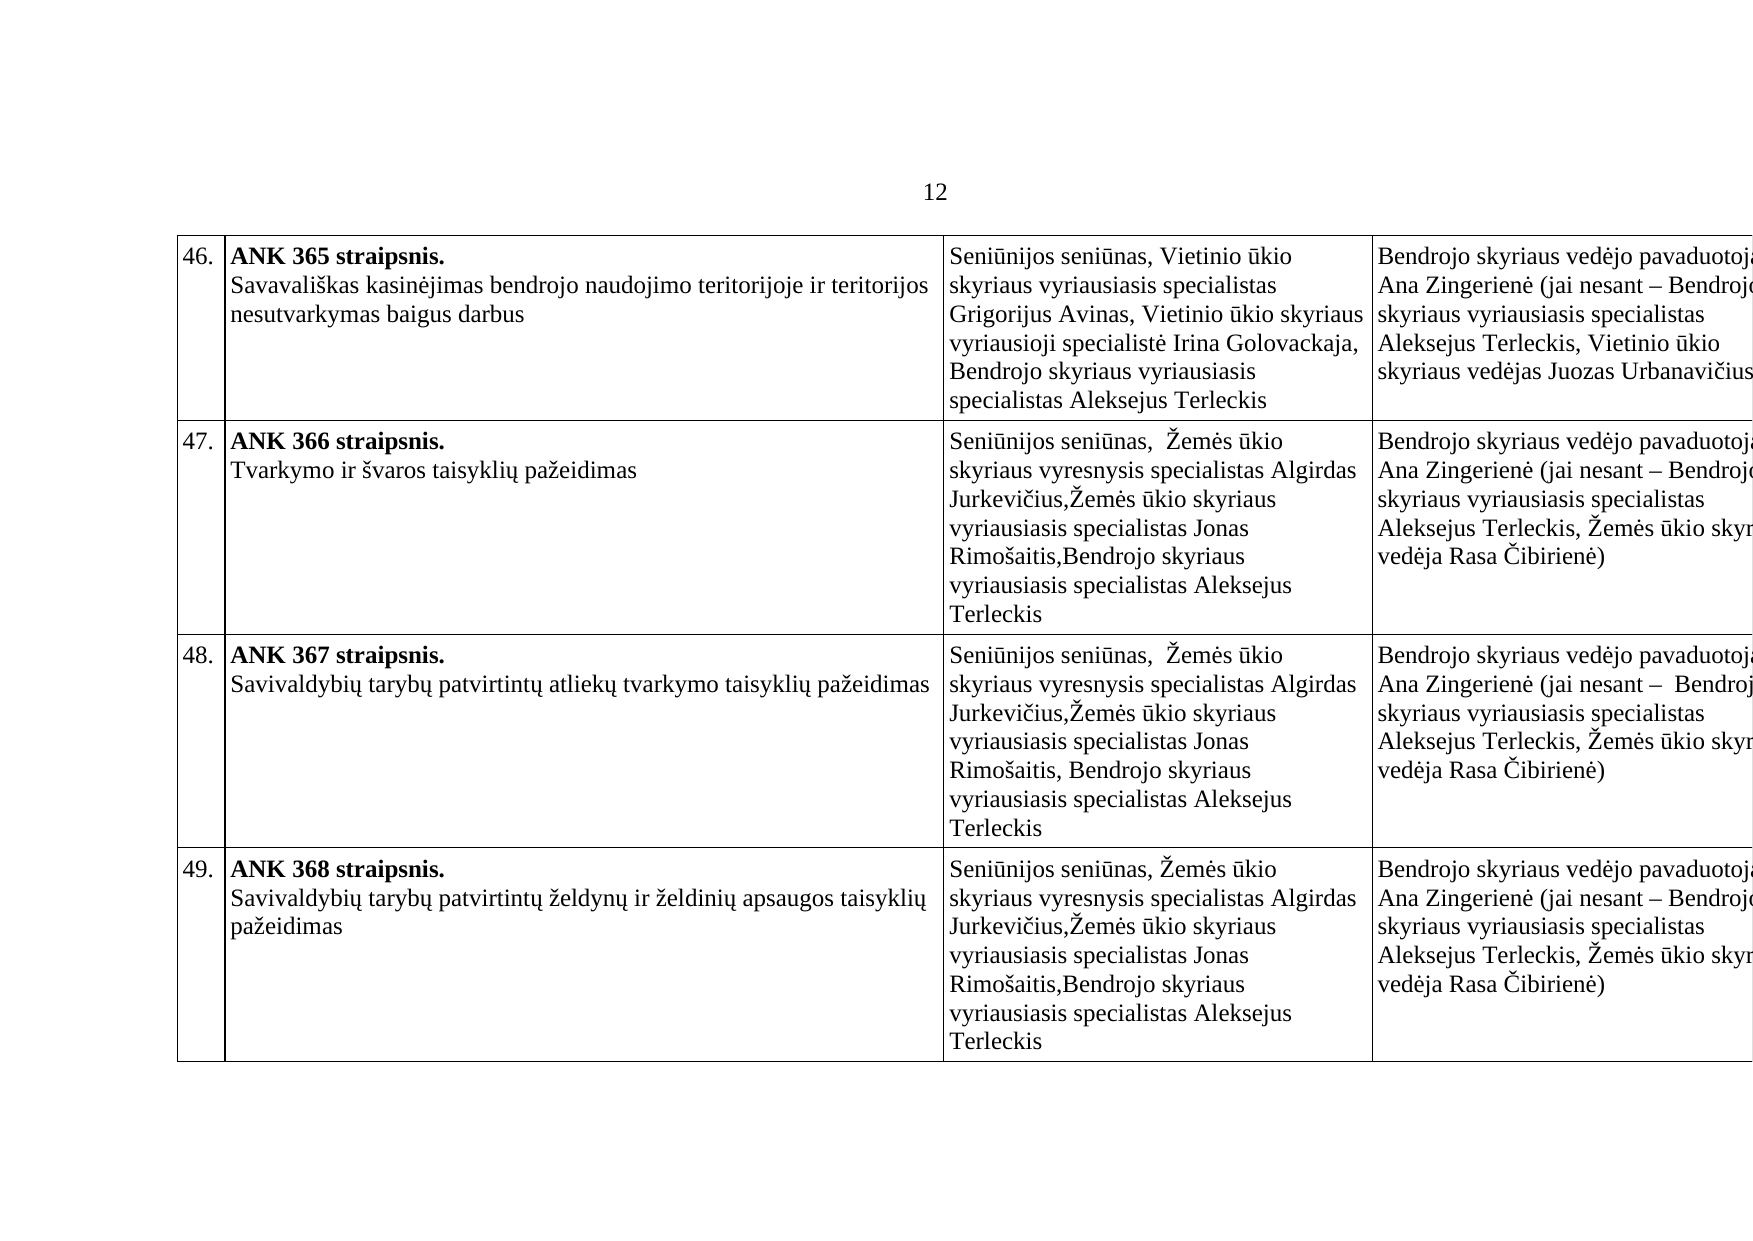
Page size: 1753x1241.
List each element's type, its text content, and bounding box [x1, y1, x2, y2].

table_cell 47. [178, 421, 224, 633]
table_cell Bendrojo skyriaus vedėjo pavaduotoja Ana Zingerienė (jai nesant – Bendrojo skyriaus vyriausiasis specialistas Aleksejus Terleckis, Žemės ūkio skyriaus vedėja Rasa Čibirienė) [1373, 635, 1752, 847]
table_cell Seniūnijos seniūnas, Žemės ūkio skyriaus vyresnysis specialistas Algirdas Jurkevičius,Žemės ūkio skyriaus vyriausiasis specialistas Jonas Rimošaitis, Bendrojo skyriaus vyriausiasis specialistas Aleksejus Terleckis [944, 635, 1372, 847]
table_cell 48. [178, 635, 224, 847]
table_cell ANK 367 straipsnis. Savivaldybių tarybų patvirtintų atliekų tvarkymo taisyklių pažeidimas [226, 635, 943, 847]
table_cell ANK 366 straipsnis. Tvarkymo ir švaros taisyklių pažeidimas [226, 421, 943, 633]
table_cell 46. [178, 236, 224, 420]
table_cell ANK 368 straipsnis. Savivaldybių tarybų patvirtintų želdynų ir želdinių apsaugos taisyklių pažeidimas [226, 848, 943, 1061]
table_cell Seniūnijos seniūnas, Vietinio ūkio skyriaus vyriausiasis specialistas Grigorijus Avinas, Vietinio ūkio skyriaus vyriausioji specialistė Irina Golovackaja, Bendrojo skyriaus vyriausiasis specialistas Aleksejus Terleckis [944, 236, 1372, 420]
table_cell Seniūnijos seniūnas, Žemės ūkio skyriaus vyresnysis specialistas Algirdas Jurkevičius,Žemės ūkio skyriaus vyriausiasis specialistas Jonas Rimošaitis,Bendrojo skyriaus vyriausiasis specialistas Aleksejus Terleckis [944, 848, 1372, 1061]
table_cell ANK 365 straipsnis. Savavališkas kasinėjimas bendrojo naudojimo teritorijoje ir teritorijos nesutvarkymas baigus darbus [226, 236, 943, 420]
table_cell Bendrojo skyriaus vedėjo pavaduotoja Ana Zingerienė (jai nesant – Bendrojo skyriaus vyriausiasis specialistas Aleksejus Terleckis, Žemės ūkio skyriaus vedėja Rasa Čibirienė) [1373, 421, 1752, 633]
table_cell Bendrojo skyriaus vedėjo pavaduotoja Ana Zingerienė (jai nesant – Bendrojo skyriaus vyriausiasis specialistas Aleksejus Terleckis, Vietinio ūkio skyriaus vedėjas Juozas Urbanavičius) [1373, 236, 1752, 420]
table_cell 49. [178, 848, 224, 1061]
table_cell Seniūnijos seniūnas, Žemės ūkio skyriaus vyresnysis specialistas Algirdas Jurkevičius,Žemės ūkio skyriaus vyriausiasis specialistas Jonas Rimošaitis,Bendrojo skyriaus vyriausiasis specialistas Aleksejus Terleckis [944, 421, 1372, 633]
table_cell Bendrojo skyriaus vedėjo pavaduotoja Ana Zingerienė (jai nesant – Bendrojo skyriaus vyriausiasis specialistas Aleksejus Terleckis, Žemės ūkio skyriaus vedėja Rasa Čibirienė) [1373, 848, 1752, 1061]
